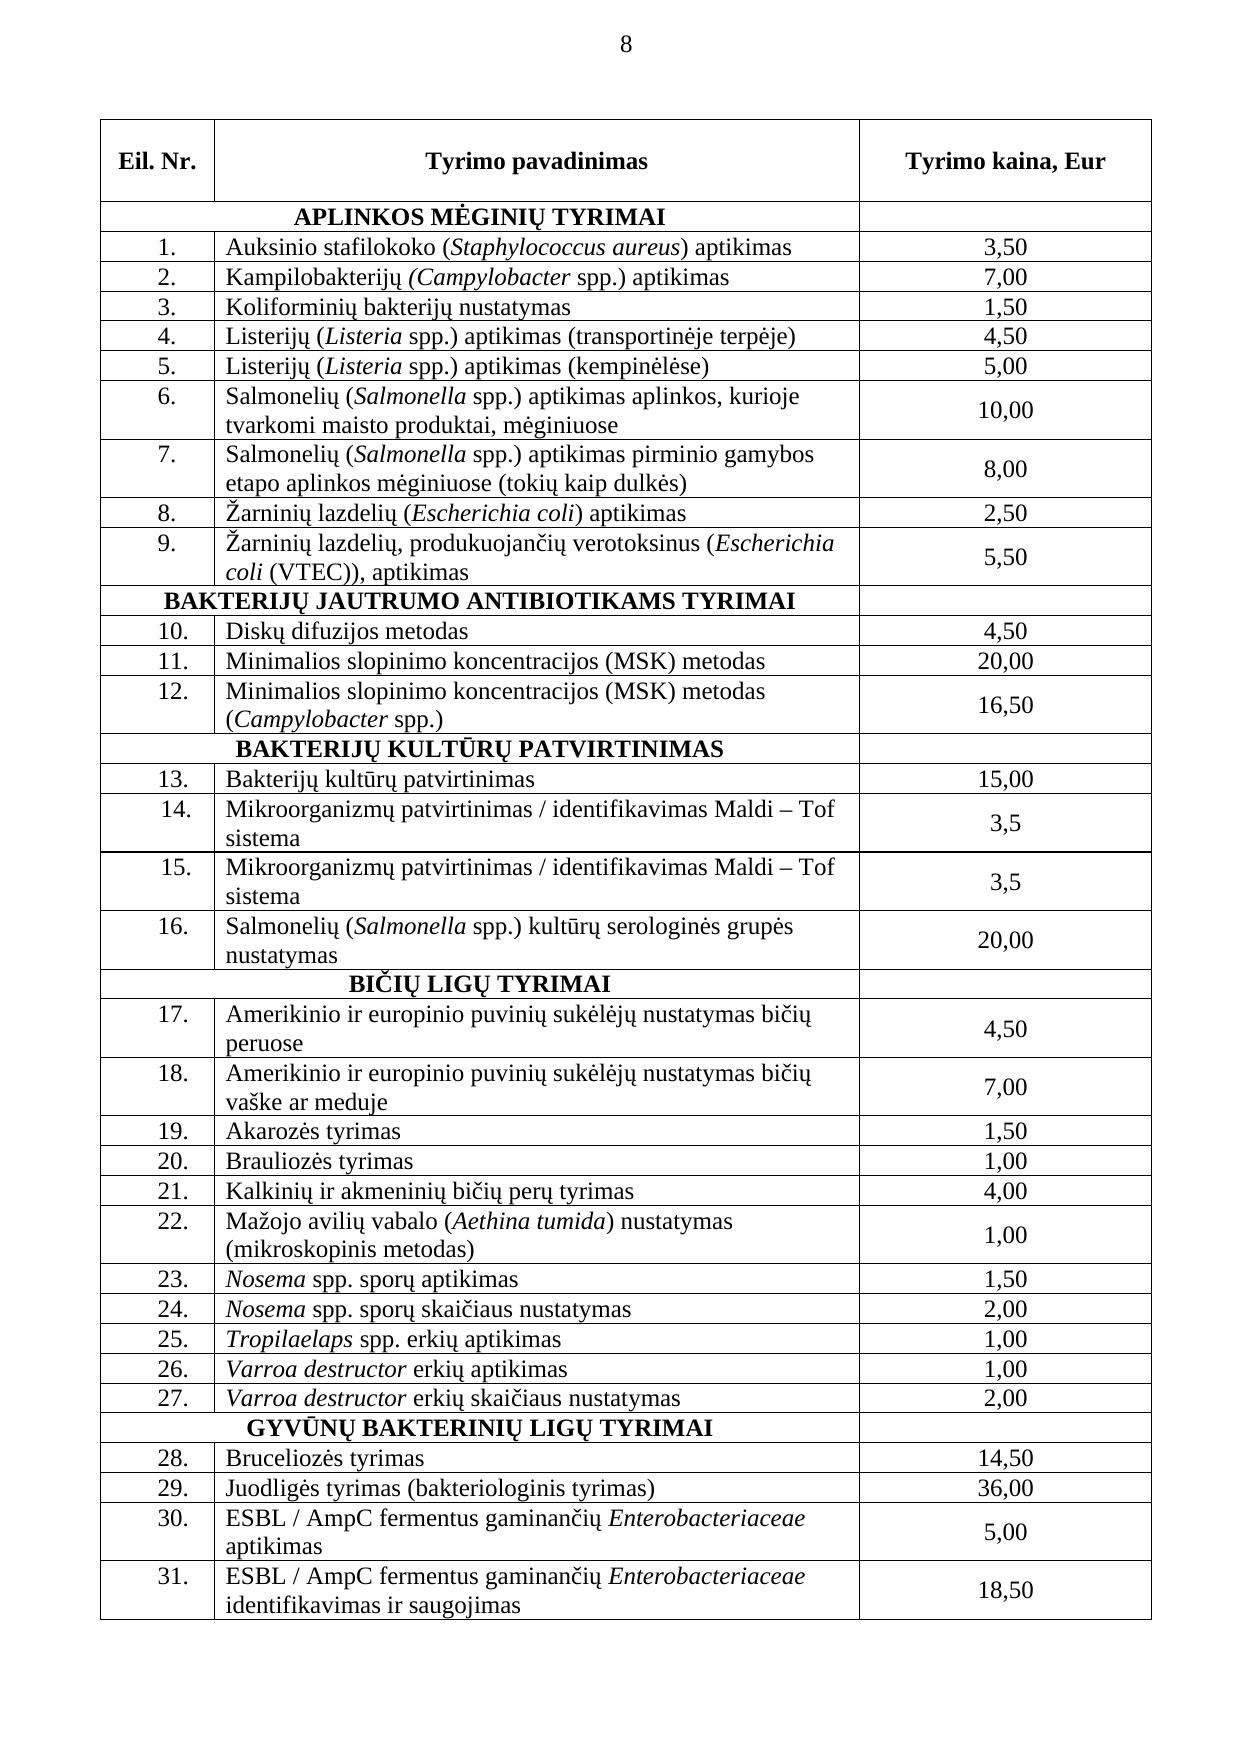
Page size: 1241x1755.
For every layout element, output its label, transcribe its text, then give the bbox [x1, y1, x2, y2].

table_cell Listerijų (Listeria spp.) aptikimas (transportinėje terpėje) [215, 321, 859, 350]
table_cell 25. [101, 1324, 214, 1353]
table_cell [860, 734, 1151, 763]
table_cell 4,00 [860, 1176, 1151, 1205]
table_cell 20. [101, 1146, 214, 1175]
table_cell 4,50 [860, 999, 1151, 1057]
table_cell 4. [101, 321, 214, 350]
table_cell 14,50 [860, 1443, 1151, 1472]
table_cell Mažojo avilių vabalo (Aethina tumida) nustatymas (mikroskopinis metodas) [215, 1206, 859, 1263]
table_cell 31. [101, 1561, 214, 1619]
table_cell Amerikinio ir europinio puvinių sukėlėjų nustatymas bičių peruose [215, 999, 859, 1057]
table_cell [860, 970, 1151, 998]
table_cell [860, 1413, 1151, 1442]
table_cell 8,00 [860, 440, 1151, 497]
table_cell Mikroorganizmų patvirtinimas / identifikavimas Maldi – Tof sistema [215, 853, 859, 910]
table_cell Juodligės tyrimas (bakteriologinis tyrimas) [215, 1473, 859, 1502]
table_cell Žarninių lazdelių, produkuojančių verotoksinus (Escherichia coli (VTEC)), aptikimas [215, 528, 859, 585]
table_cell 7,00 [860, 1058, 1151, 1115]
table_cell 5,00 [860, 351, 1151, 380]
table_cell Tropilaelaps spp. erkių aptikimas [215, 1324, 859, 1353]
table_cell 16,50 [860, 676, 1151, 733]
table_cell Minimalios slopinimo koncentracijos (MSK) metodas (Campylobacter spp.) [215, 676, 859, 733]
table_cell 2,50 [860, 498, 1151, 527]
table_cell 4,50 [860, 321, 1151, 350]
table_cell 10. [101, 616, 214, 645]
table_cell 4,50 [860, 616, 1151, 645]
table_cell ESBL / AmpC fermentus gaminančių Enterobacteriaceae aptikimas [215, 1503, 859, 1560]
table_cell Nosema spp. sporų aptikimas [215, 1264, 859, 1293]
table_cell 27. [101, 1384, 214, 1412]
table_cell Varroa destructor erkių aptikimas [215, 1354, 859, 1382]
table_cell 2,00 [860, 1294, 1151, 1323]
table_cell Bakterijų kultūrų patvirtinimas [215, 764, 859, 793]
table_cell 13. [101, 764, 214, 793]
table_cell 15. [101, 853, 214, 910]
table_cell 1,00 [860, 1354, 1151, 1382]
table_cell 16. [101, 911, 214, 968]
table_cell 28. [101, 1443, 214, 1472]
table_cell Žarninių lazdelių (Escherichia coli) aptikimas [215, 498, 859, 527]
table_cell BAKTERIJŲ KULTŪRŲ PATVIRTINIMAS [101, 734, 859, 763]
table_cell 5,50 [860, 528, 1151, 585]
table_cell 6. [101, 381, 214, 438]
table_cell Amerikinio ir europinio puvinių sukėlėjų nustatymas bičių vaške ar meduje [215, 1058, 859, 1115]
table_cell Salmonelių (Salmonella spp.) kultūrų serologinės grupės nustatymas [215, 911, 859, 968]
table_cell 10,00 [860, 381, 1151, 438]
table_cell 18,50 [860, 1561, 1151, 1619]
table_cell 1,00 [860, 1324, 1151, 1353]
table_cell 5,00 [860, 1503, 1151, 1560]
table_cell 1,50 [860, 1116, 1151, 1145]
table_cell 3,50 [860, 232, 1151, 261]
table_cell 1,00 [860, 1146, 1151, 1175]
table_cell Mikroorganizmų patvirtinimas / identifikavimas Maldi – Tof sistema [215, 794, 859, 851]
table_cell 7. [101, 440, 214, 497]
table_cell 3,5 [860, 853, 1151, 910]
table_cell Brauliozės tyrimas [215, 1146, 859, 1175]
table_cell Salmonelių (Salmonella spp.) aptikimas aplinkos, kurioje tvarkomi maisto produktai, mėginiuose [215, 381, 859, 438]
table_cell BAKTERIJŲ JAUTRUMO ANTIBIOTIKAMS TYRIMAI [101, 586, 859, 615]
table_cell BIČIŲ LIGŲ TYRIMAI [101, 970, 859, 998]
table_cell Akarozės tyrimas [215, 1116, 859, 1145]
table_cell Kampilobakterijų (Campylobacter spp.) aptikimas [215, 262, 859, 291]
table_header Tyrimo kaina, Eur [860, 120, 1151, 201]
table_cell 15,00 [860, 764, 1151, 793]
table_header Tyrimo pavadinimas [215, 120, 859, 201]
table_cell [860, 202, 1151, 231]
table_cell Koliforminių bakterijų nustatymas [215, 292, 859, 320]
table_cell 1,50 [860, 1264, 1151, 1293]
table_cell 23. [101, 1264, 214, 1293]
table_cell Bruceliozės tyrimas [215, 1443, 859, 1472]
table_cell 5. [101, 351, 214, 380]
table_cell 11. [101, 646, 214, 675]
table_cell 20,00 [860, 646, 1151, 675]
table_cell Auksinio stafilokoko (Staphylococcus aureus) aptikimas [215, 232, 859, 261]
table_cell 29. [101, 1473, 214, 1502]
table_cell 2,00 [860, 1384, 1151, 1412]
table_cell Varroa destructor erkių skaičiaus nustatymas [215, 1384, 859, 1412]
table_cell 14. [101, 794, 214, 851]
table_cell ESBL / AmpC fermentus gaminančių Enterobacteriaceae identifikavimas ir saugojimas [215, 1561, 859, 1619]
table_cell 20,00 [860, 911, 1151, 968]
table_cell 19. [101, 1116, 214, 1145]
table_cell 3,5 [860, 794, 1151, 851]
table_cell [860, 586, 1151, 615]
table_cell 2. [101, 262, 214, 291]
table_cell 22. [101, 1206, 214, 1263]
table_cell 9. [101, 528, 214, 585]
table_cell 17. [101, 999, 214, 1057]
table_cell Kalkinių ir akmeninių bičių perų tyrimas [215, 1176, 859, 1205]
table_cell GYVŪNŲ BAKTERINIŲ LIGŲ TYRIMAI [101, 1413, 859, 1442]
table_cell 12. [101, 676, 214, 733]
table_cell 8. [101, 498, 214, 527]
table_cell 24. [101, 1294, 214, 1323]
table_cell 30. [101, 1503, 214, 1560]
table_cell APLINKOS MĖGINIŲ TYRIMAI [101, 202, 859, 231]
table_cell Salmonelių (Salmonella spp.) aptikimas pirminio gamybos etapo aplinkos mėginiuose (tokių kaip dulkės) [215, 440, 859, 497]
table_cell Minimalios slopinimo koncentracijos (MSK) metodas [215, 646, 859, 675]
table_cell 1,50 [860, 292, 1151, 320]
table_cell 1,00 [860, 1206, 1151, 1263]
table_cell 36,00 [860, 1473, 1151, 1502]
table_header Eil. Nr. [101, 120, 214, 201]
table_cell 18. [101, 1058, 214, 1115]
table_cell 26. [101, 1354, 214, 1382]
table_cell Diskų difuzijos metodas [215, 616, 859, 645]
table_cell Nosema spp. sporų skaičiaus nustatymas [215, 1294, 859, 1323]
table_cell 7,00 [860, 262, 1151, 291]
table_cell 1. [101, 232, 214, 261]
table_cell 3. [101, 292, 214, 320]
table_cell 21. [101, 1176, 214, 1205]
table_cell Listerijų (Listeria spp.) aptikimas (kempinėlėse) [215, 351, 859, 380]
